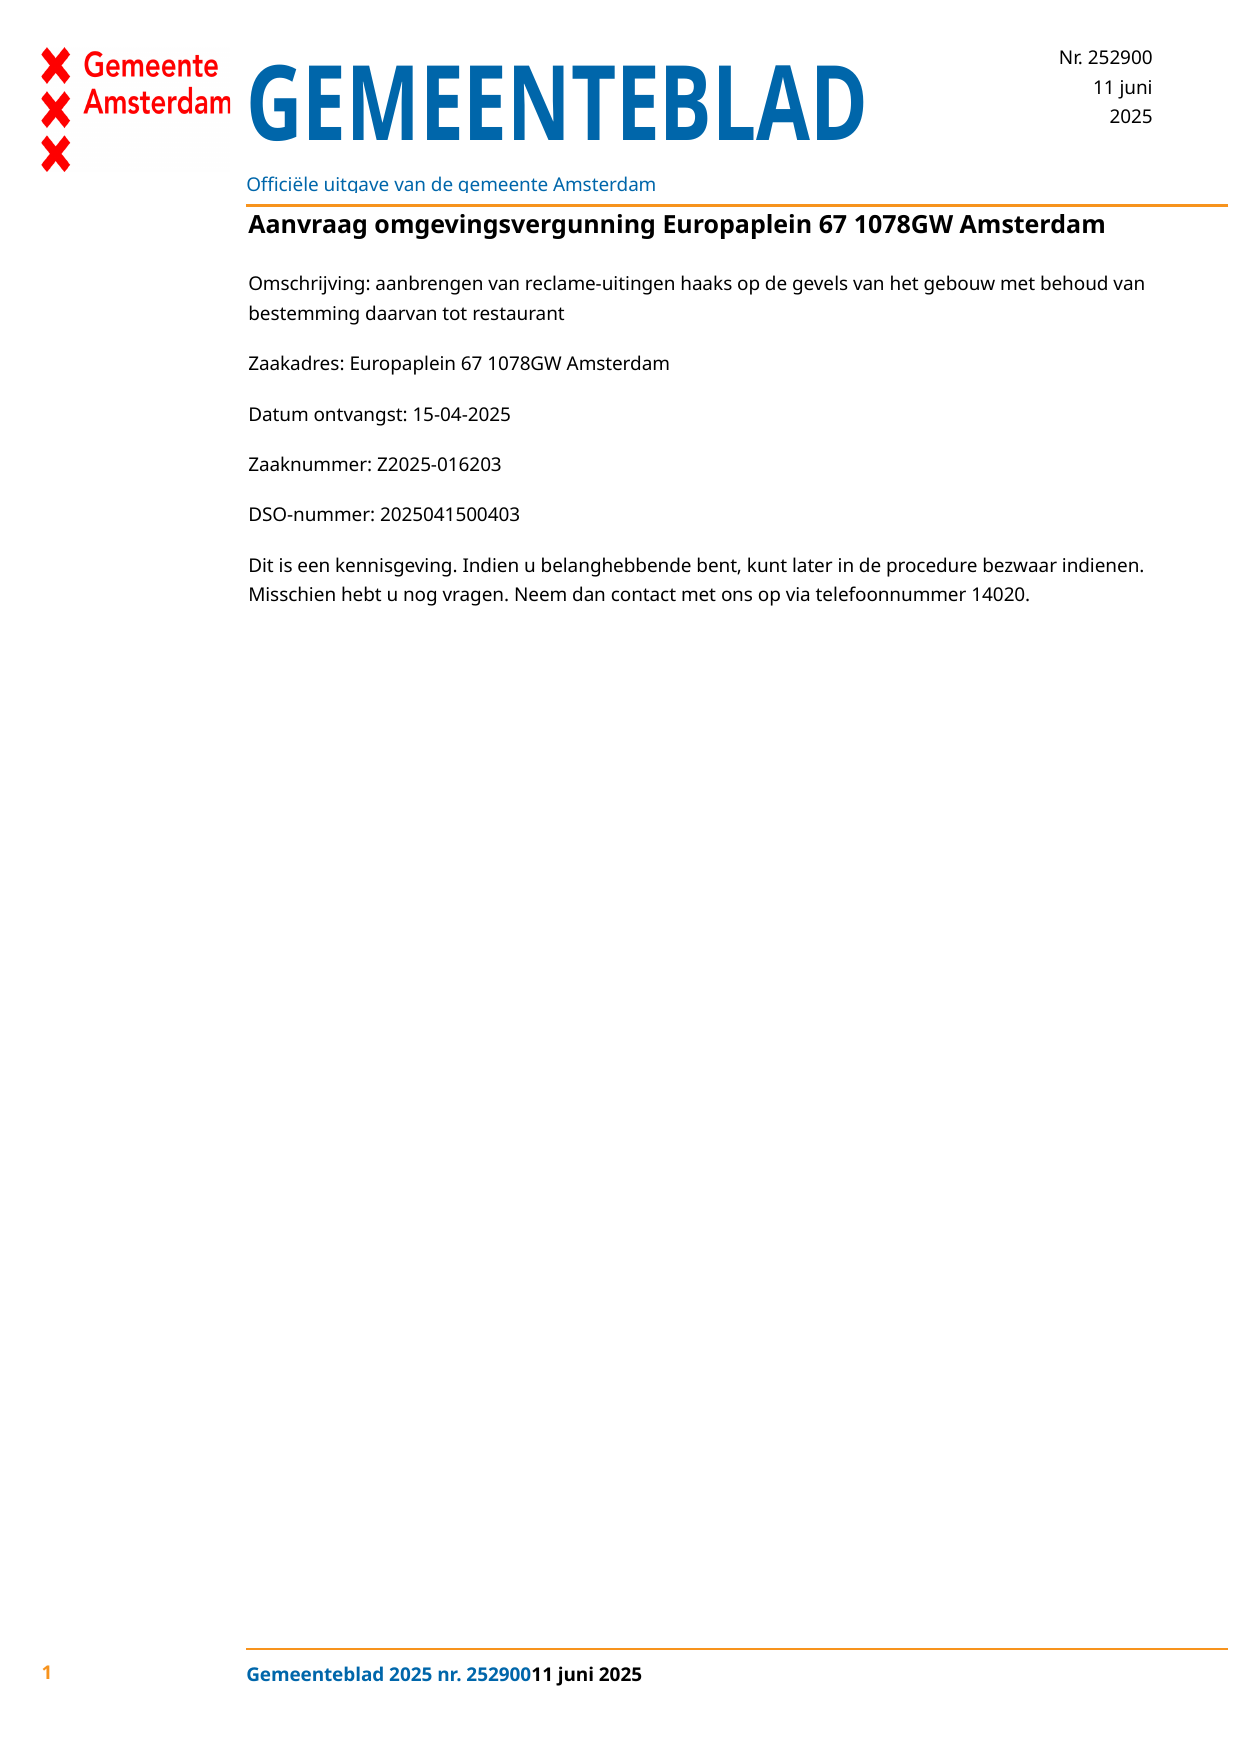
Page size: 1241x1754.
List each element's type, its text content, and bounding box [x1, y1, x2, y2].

text Omschrijving: aanbrengen van reclame-uitingen haaks op de gevels van het gebouw met behoud van bestemming daarvan tot restaurant [248, 270, 1152, 326]
text Zaaknummer: Z2025-016203 [248, 451, 1152, 477]
picture [41, 47, 231, 172]
text Aanvraag omgevingsvergunning Europaplein 67 1078GW Amsterdam [248, 207, 1152, 241]
text DSO-nummer: 2025041500403 [248, 502, 1152, 527]
text Datum ontvangst: 15-04-2025 [248, 401, 1152, 426]
text Dit is een kennisgeving. Indien u belanghebbende bent, kunt later in de procedure bezwaar indienen. Misschien hebt u nog vragen. Neem dan contact met ons op via telefoonnummer 14020. [248, 552, 1152, 607]
text Zaakadres: Europaplein 67 1078GW Amsterdam [248, 350, 1152, 376]
